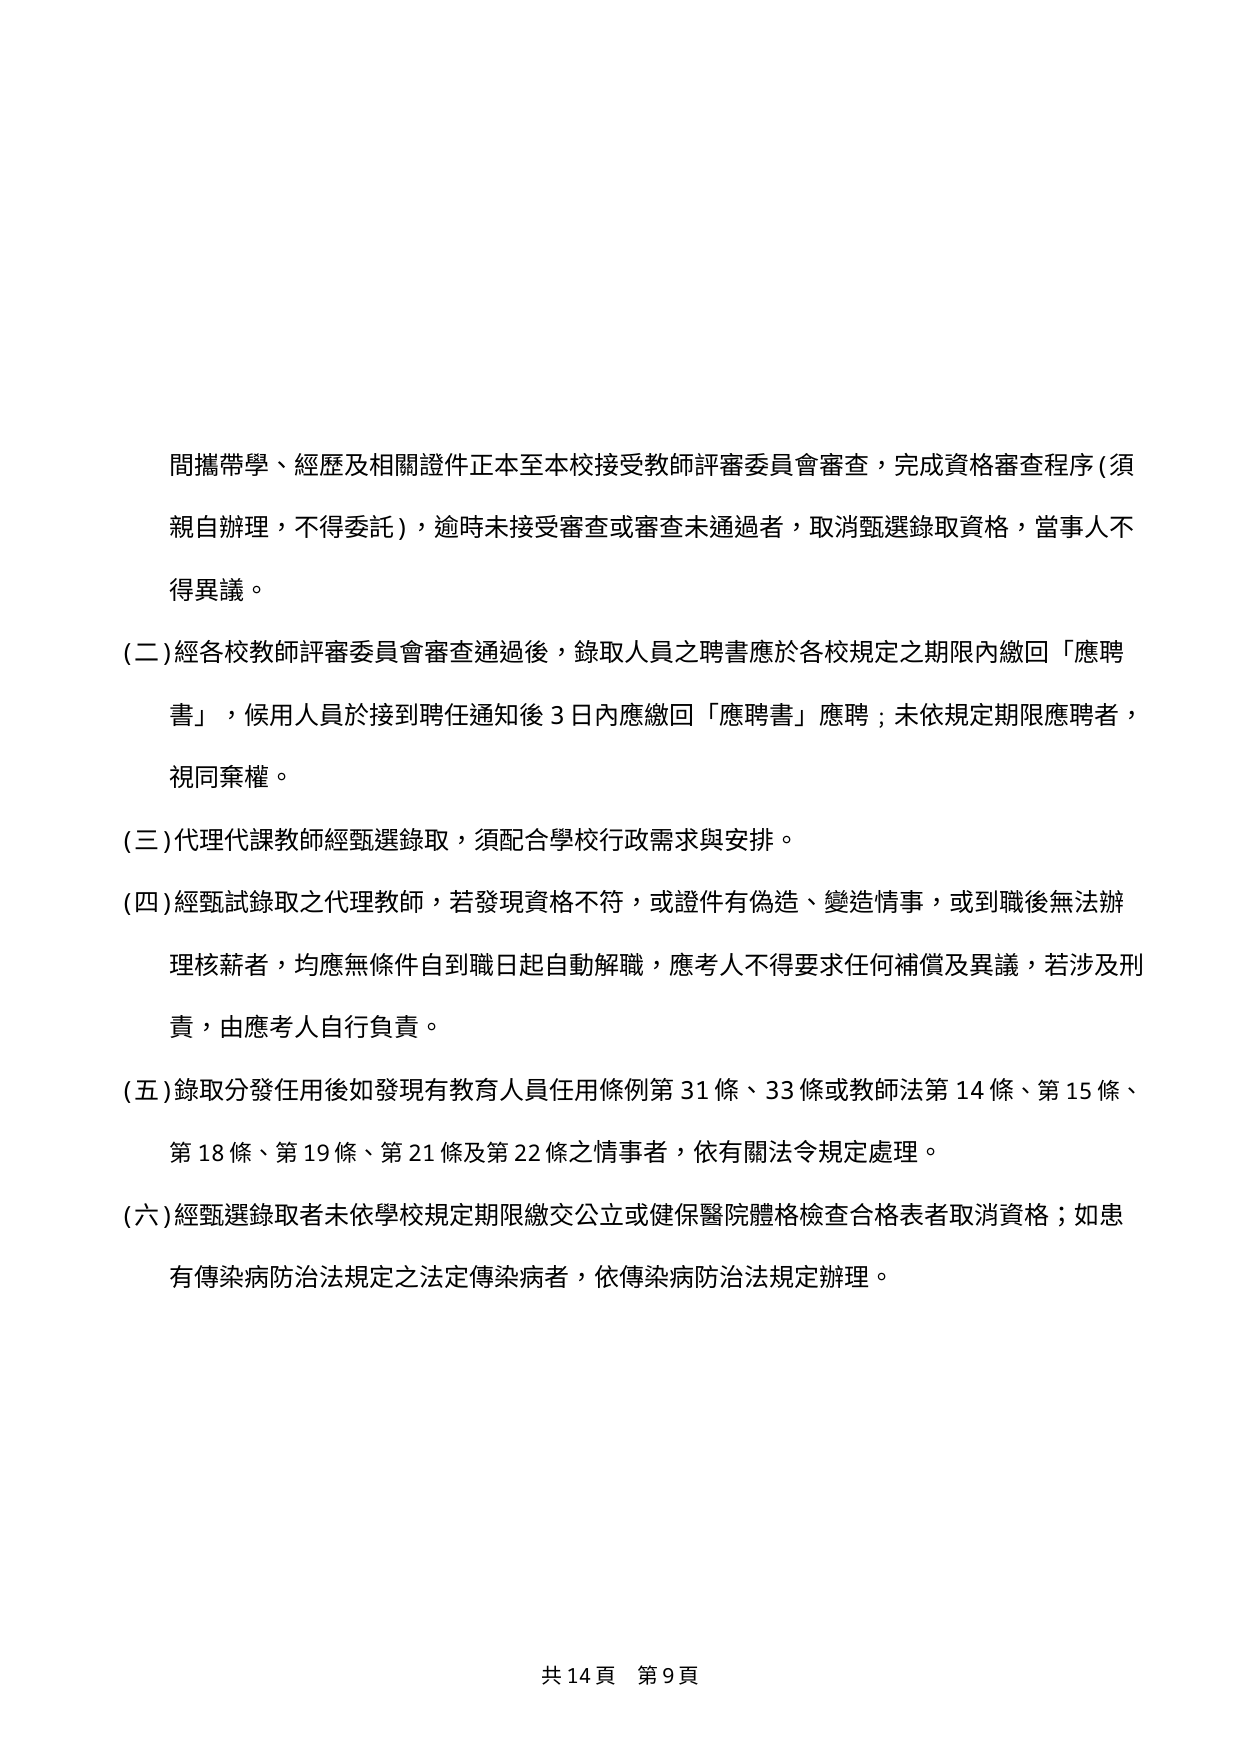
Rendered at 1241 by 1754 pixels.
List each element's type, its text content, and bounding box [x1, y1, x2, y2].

text (五)錄取分發任用後如發現有教育人員任用條例第31條、33條或教師法第14條、第15條、第18條、第19條、第21條及第22條之情事者，依有關法令規定處理。 [119, 1047, 1146, 1172]
text (三)代理代課教師經甄選錄取，須配合學校行政需求與安排。 [119, 797, 1146, 859]
text (二)經各校教師評審委員會審查通過後，錄取人員之聘書應於各校規定之期限內繳回「應聘書」，候用人員於接到聘任通知後3日內應繳回「應聘書」應聘﹔未依規定期限應聘者，視同棄權。 [119, 609, 1146, 797]
text (六)經甄選錄取者未依學校規定期限繳交公立或健保醫院體格檢查合格表者取消資格；如患有傳染病防治法規定之法定傳染病者，依傳染病防治法規定辦理。 [119, 1172, 1146, 1297]
text 間攜帶學、經歷及相關證件正本至本校接受教師評審委員會審查，完成資格審查程序(須親自辦理，不得委託)，逾時未接受審查或審查未通過者，取消甄選錄取資格，當事人不得異議。 [119, 422, 1146, 609]
text (四)經甄試錄取之代理教師，若發現資格不符，或證件有偽造、變造情事，或到職後無法辦理核薪者，均應無條件自到職日起自動解職，應考人不得要求任何補償及異議，若涉及刑責，由應考人自行負責。 [119, 859, 1146, 1047]
